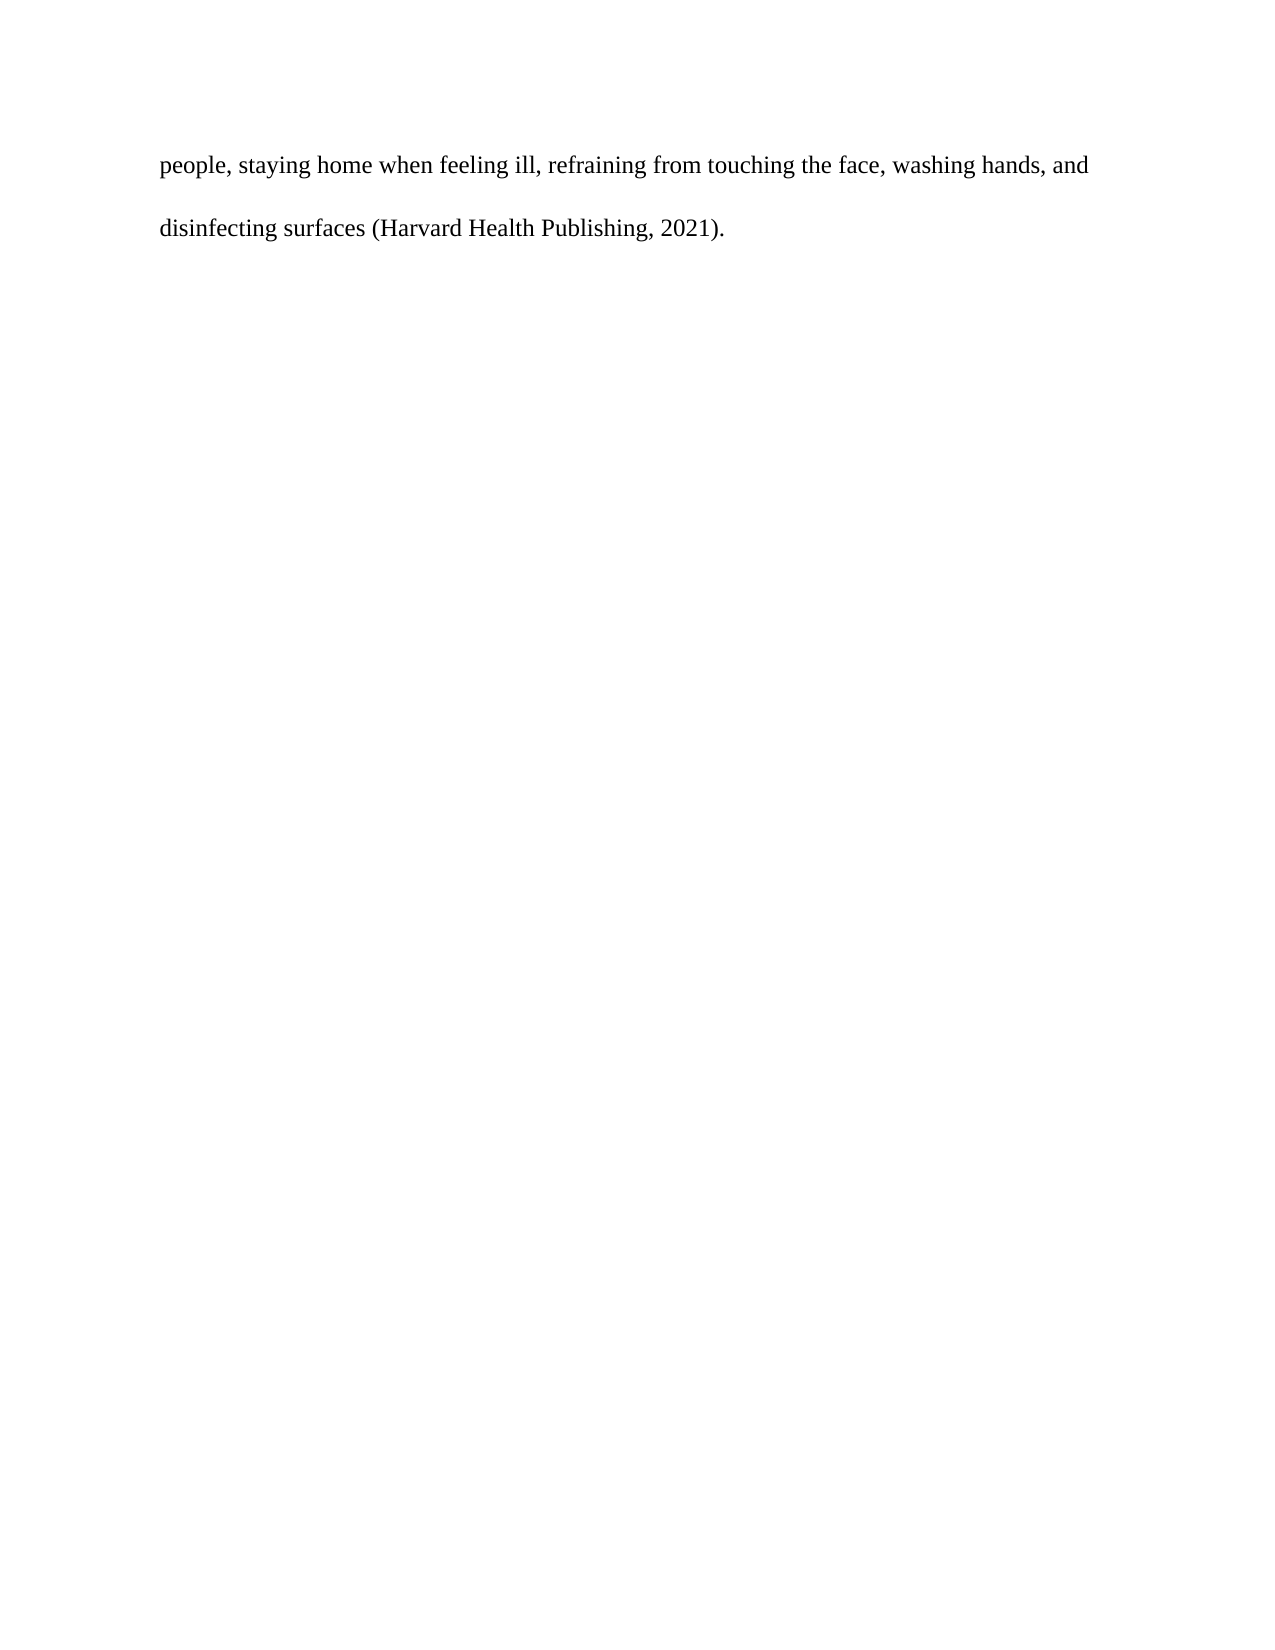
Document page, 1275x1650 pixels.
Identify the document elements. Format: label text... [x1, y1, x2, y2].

text people, staying home when feeling ill, refraining from touching the face, washing hands, and disinfecting surfaces (Harvard Health Publishing, 2021). [159, 150, 1125, 241]
